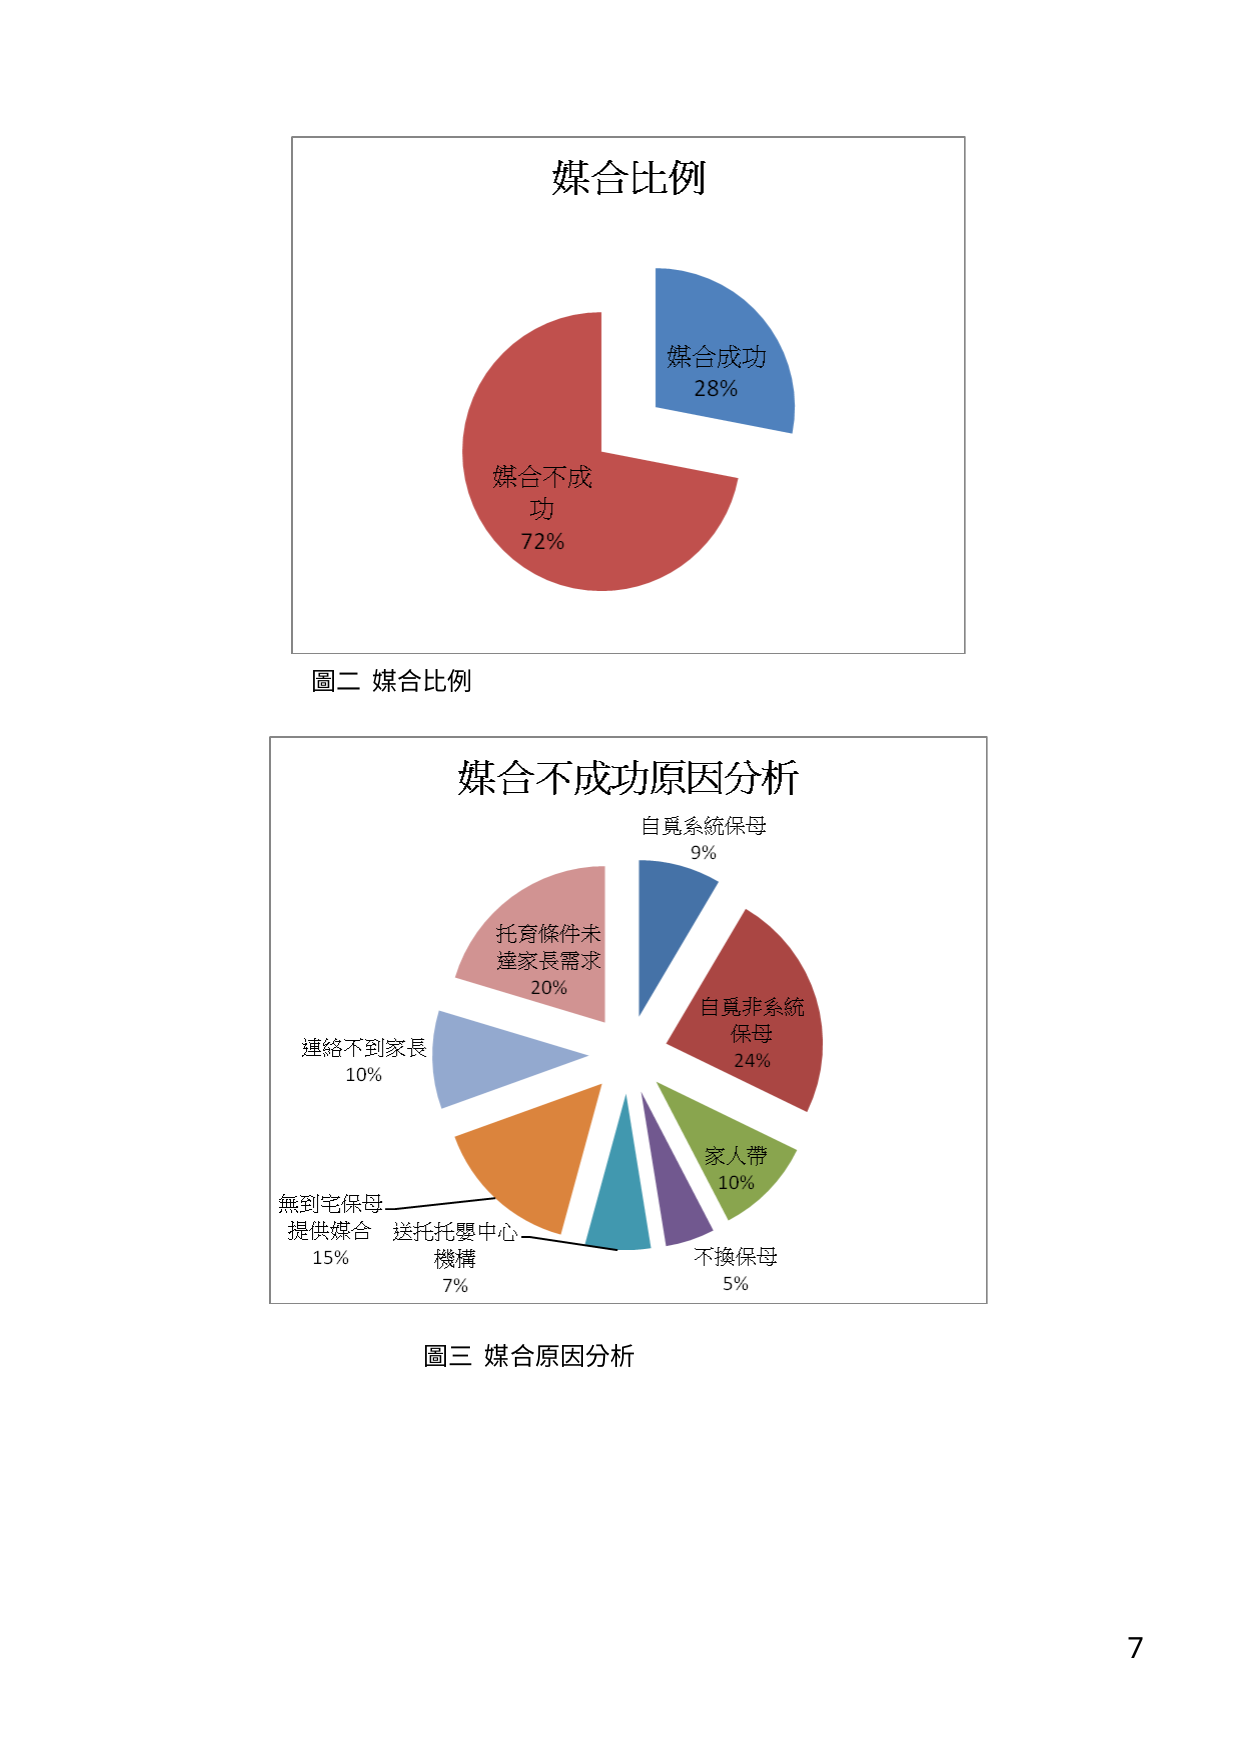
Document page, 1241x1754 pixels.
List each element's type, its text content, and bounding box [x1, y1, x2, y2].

text 圖三 媒合原因分析 [248, 1336, 1144, 1374]
picture [290, 136, 966, 654]
text 圖二 媒合比例 [112, 661, 1144, 699]
picture [268, 736, 988, 1304]
